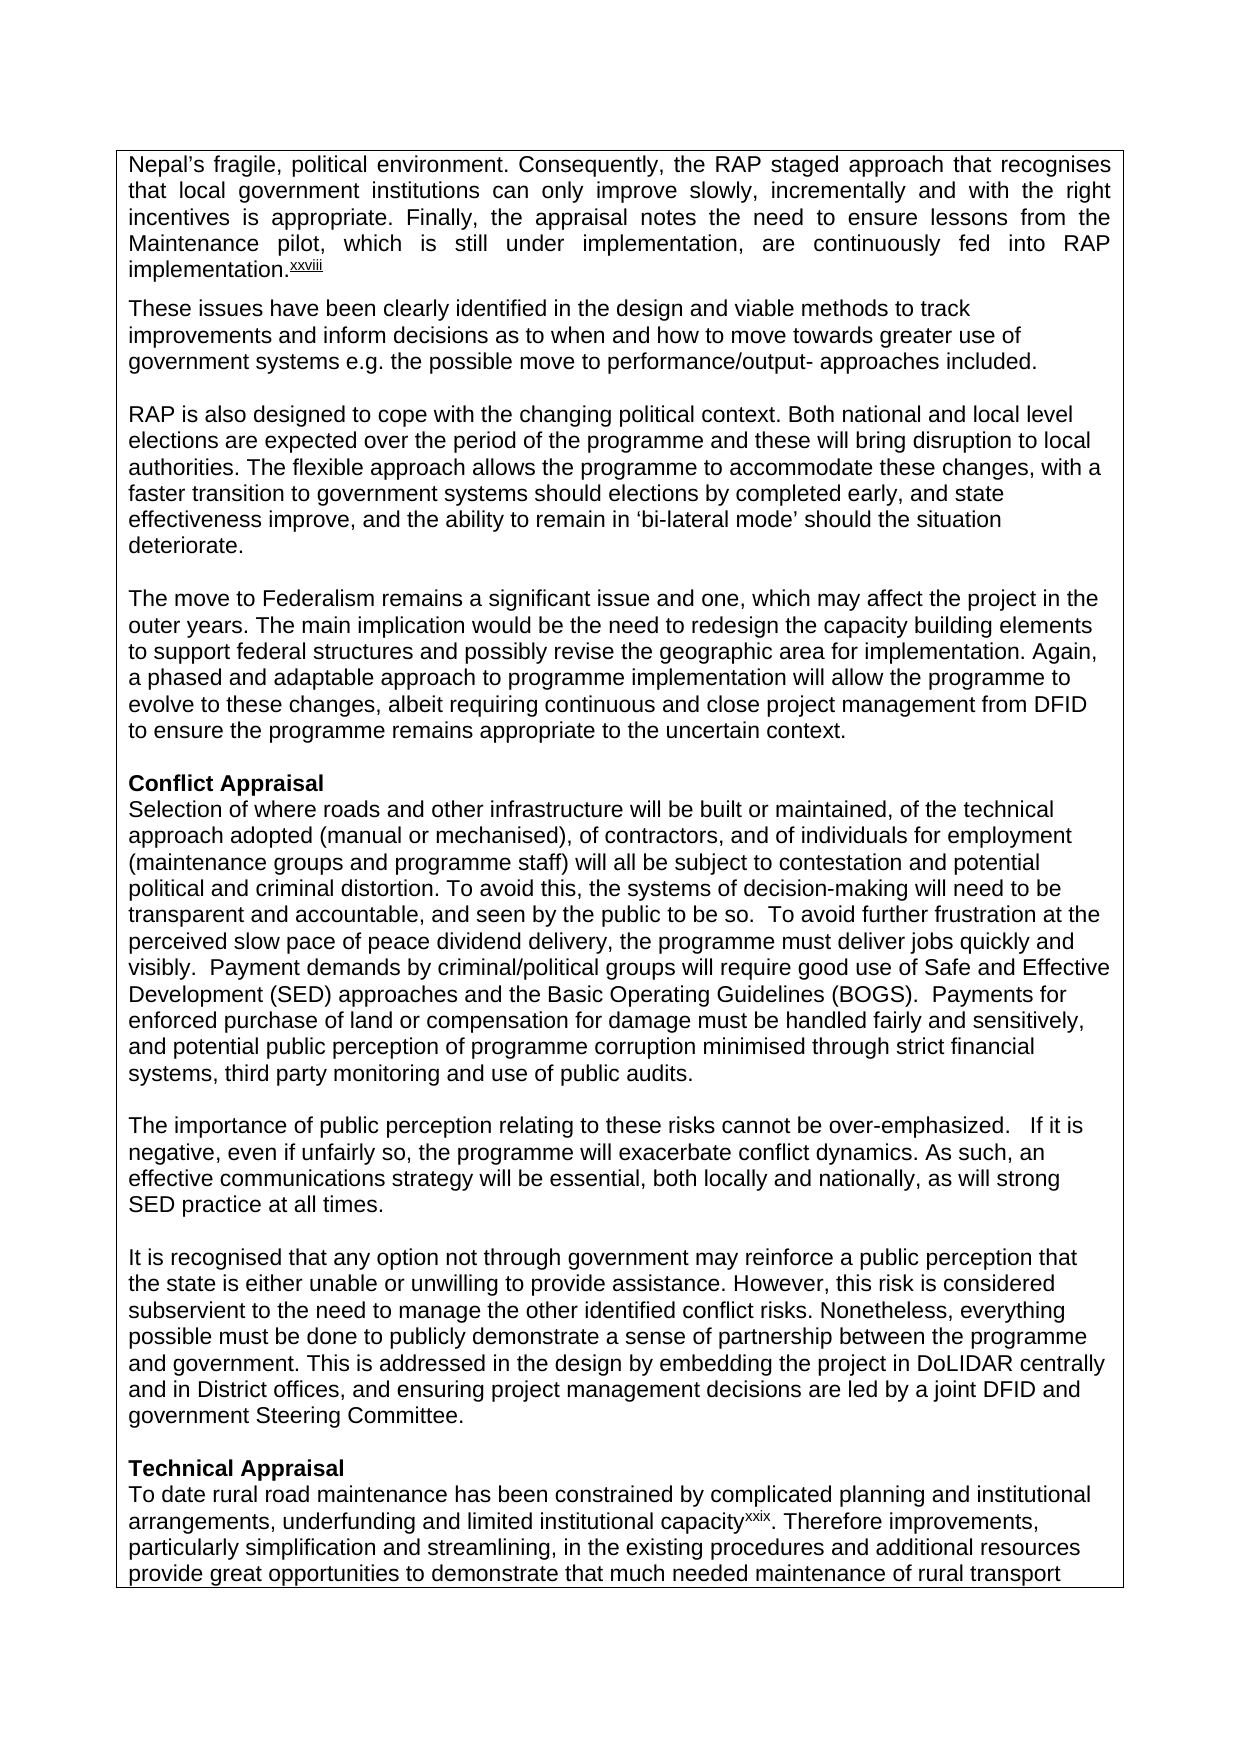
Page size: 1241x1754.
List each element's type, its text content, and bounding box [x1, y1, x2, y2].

table_header A. What are the feasible options that address the needs set out in the Strategic case? Theory of Change Based on the identified needs and evidence from previous interventions a theory of change was developed, that enabled the necessary components of support to be defined. Rural Access Programme: Theory of Change RAP's theory of change relies on the core narrative set out below. This is well supported by the available evidence, which is elaborated further in the evidence section: Context: The rural poor in Nepal lack access to capital to invest in economic activities, and access to markets to sell their produce, locking them in chronic poverty. This is supported by recent analysis in the Mid and Far Westvi of Nepal that shows that lack of access to productive assets and remoteness are key determinants of poverty. Inputs – RAP will provide employment, transport infrastructure and income training. Previous phases of RAP have proven DFID’s ability to deliver these inputs effectively. Outputs – RAP inputs generate savings that can be invested in cash crop production combined with increased access to markets provided by improved infrastructure. RAP1 studies and the international literature show that rural infrastructure investments stimulate local economic activity. Outcome – Increased investment and private sector income generation. Both RAP 1XXII and DFID agriculture programesXXXI show that investments in higher value crops lead to sustainably higher earnings and reinvestment in increased production. Impact – Increased growth and poverty reduction in RAP Districts. As noted in DFID’s recent literature review ‘A huge body of literature reported a causal link between road development and poverty reduction’. This theory of change allowed the inputs required to achieve the desired results to be identified. These include the investments required in road maintained, economic infrastructure and short-term jobs and the institutional support for the government and private sector required to sustain improvements in the longer term. These inputs were then costed and grouped into components so that the appraisals could assess how well they would be delivered by the three identified implementation options. Mid and Far West Implementation Area of RAP RAP components It is intended that the £36.5m programme will build on the proven labour-based approach developed by RAP and focus on 7 Districts in the Mid and Far West of Nepal. The 7 Districts were selected based of their poverty levels and the MoLD’s preference for support to a coherent ‘cluster’ to improve implementation efficiency and impact. This is seen is as a model for future support in the sector with development partners each agreeing to support a ‘cluster’ of Districts based on increasingly harmonised technical approaches (albeit with different funding modalities). To support the theory of change set out above 5 components were identified; Maintenance and upgrading, £18.7m - to sustain and improve existing roads, and bridges. Economic Infrastructure, £7.35m– trails, trail bridges, markets, irrigation and other investments to stimulate economic activity. Technical Assistance, £5.5m, including: - Cash crop, market development and enterprise training (£2.5m); - Government capacity support (£1.5m); and - Implementation support (£1.5m). Rural Employment Guarantee Programme Support £3.6m – support to improve the delivery of the Karnali employment programme and the design of a national employment programme. Results, Evaluation and policy support, £1.35m – to conduct third party monitoring, research and lesson learning to ensure implementation (including corruption) is independently monitored and RAP lessons are fully captured. 1. Maintenance and upgrading, £18.7m The programme will mobilise Road Maintenance Groups (RMGs) drawn from communities alongside existing roads in the RAP Districts. Priority for employment will be given to the poorest, women and vulnerable members of communities. These groups will be paid to maintain and upgrade existing roads. RMGs will also be used as the focal point for training in agriculture, marketing, savings and social empowerment, using the approaches successfully implemented in RAP 1 and 2. 2. Economic Infrastructure, £7.35m Previous RAP experience has shown that additional economic infrastructure is required to maximise the impact of improved access. Consequently, trails, trail bridges, markets, irrigation and other investments to stimulate economic activity, will be provided under RAP. This will also allow the programme to ‘reach out’ beyond the road corridors in the seven Districts. 3. Technical Assistance, £5.5m – Substantial technical assistance is required to: Support Private Sector Development (£2.5m) Provide training to 40,000 farmers on income generation activities e.g. developing markets for local high value resources, agricultural processing, tourism etc. based on local market assessments. This component will draw on the DFID Nepal market development programme for technical support; Develop government and private sector capacity to plan and implement economic development activities; Government capacity support (£1.5m) Training, policy and institutional support with a focus on: Providing incentives for good performance; Piloting Output based maintenance systems i.e. providing limited funds to government on a reimbursement basis; Developing government financial management and procurement capacity; and Supporting local government develop economic plans and capacity to work with the private sector. Ensure implementation support (£1.5m); Support RMGs, to develop their institutional capacity drawing on lessons from other DFID community development and local governance programs; and Support implementation to ensure that RAP is delivered effectively and the misuse of funds and conflict over resources is prevented. 4. Rural Employment Guarantee Programme Support £3.6m This component will improve the effectiveness of the Government’s Karnali Employment Program (KEP) in the Mid and Far West of Nepal. Technical assistance will be provided in two pilot districts and at the national level. Support will focus on improving targeting and awareness, wage payment systems, registration, planning and monitoring, transparency, capacity and coordination with local government. The TA will also ensure that lessons learned from RAP pilots inform the roll out of a National Employment Guarantee Scheme, and the development of Nepal’s wider social protection framework. 5. Results, Evaluation and policy support, £1.35m To provide DFID with assurances that implementation is being delivered effectively RAP will contract a third party to undertake continuous monitoring of the programme including financial and administrative arrangements overseen by DFIDN. DFIDN will also undertake an independent evaluation. This component will also ensure that separate studies can be conducted to capture lessons on specific issues specified by the RAP Steering Committee and used to inform the design of future donor and government programmes. Longer Term Strategy This phase of RAP continues to focus on delivery but with support to build government and private sector capacity so that subsequent stages can rely less on direct DFID implementation. It recognises that the required institutional changes to make this happen will take time and in the current context may not be possible to complete during this phase. For these reasons a four year implementation period is recommended, after which Nepal’s political direction and approach to Federalism may be clearer and a new phase of support can be designed which can reflect the new context and political scenario. Options Appraised The appraisals assess which delivery options are most likely to support the delivery of the Theory of Change and the RAP results set out the Operational Plan most effectively. Three options were identified which were appraised against their ability to deliver the programme i.e. a rural infrastructure and private sector development programme in the West of Nepal: Direct implementation: Contract a service provider to implement the programme and provide technical assistance to central and local government. Through Government: Provide financial aid to government for implementation with technical assistance contracted separately to support implementation. Through a Multilateral Development Bank (MDB): Develop a joint programme with the World Bank or Asian Development Bank, who both have programmes in the sector. Counterfactual If DFID were not to support RAP, a number of direct and indirect effects would result. Impact 20,000 people would remain in poverty in one of the poorest areas of Nepal; Access levels in the Mid-far West would remain the lowest in Nepal; Significant investments in rural roads would be wasted; Infrastructure foundations for development would not be put in place in 7 Districts; and The environment for the private sector to develop in the Mid-Far West would remain limited. Institutional Rural road maintenance budgets and capacity would remain largely absent; and Public Financial Management reforms in MoLD would be slower. Sector influence Policies on rural infrastructure particularly for labour based approaches and maintenance would remain unrealistic and unimplemented; Results based financing would not be adopted by donors working in the sector; and The next generation of government employment schemes would be less effective in reaching the vulnerable. In addition, DFID is currently leading policy development in the sector, especially in maintenance and support for the next generation of government employment schemes and social protection policy. Not providing support would leave a vacuum that is unlikely to be filled by the other donors, leading to the continued fragmentation of support for these areas and the significant levels of wasted investment continuing. For example, the £40m p.a. loss of rural road assets and the large targeting and corruption loses in Nepal’s employment schemes would continue. Summary of Appraisals Political and Institutional Appraisal RAP is a well-designed programme from a political, institutional, private sector and counter fraud perspective; however, the programme faces major challenges in achieving its institutional and counter-fraud goals (including a lack of political will; major financial management weaknesses in government and; a sector facing high levels of corruption). In particular, RAP will need to actively promote debate on the pro-poor labour-based construction methodology that RAP 2 promoted and that RAP will continue to support. This approach is very much welcomed by the poor, but not by political leaders who prefer the speed by which roads can be constructed through machinery (and who can make money through machinery based contracts). This risk is partly mitigated in RAP by the focus on maintenance (which is inherently more labour-based). However the programme will need to actively work to promote understanding of pro-poor, labour based approaches in the sector, and assess the political economy risk relating to pressures for machinery use during implementation, hence the importance of the institutional and policy component and the strong linkage to Karnali Employment Programme and its national successor. In addition, past rural road and local governance programmes have shown that local government can improve its accountability and performance but this is a slow and challenging process in Nepal’s fragile, political environment. Consequently, the RAP staged approach that recognises that local government institutions can only improve slowly, incrementally and with the right incentives is appropriate. Finally, the appraisal notes the need to ensure lessons from the Maintenance pilot, which is still under implementation, are continuously fed into RAP implementation. These issues have been clearly identified in the design and viable methods to track improvements and inform decisions as to when and how to move towards greater use of government systems e.g. the possible move to performance/output- approaches included. RAP is also designed to cope with the changing political context. Both national and local level elections are expected over the period of the programme and these will bring disruption to local authorities. The flexible approach allows the programme to accommodate these changes, with a faster transition to government systems should elections by completed early, and state effectiveness improve, and the ability to remain in ‘bi-lateral mode’ should the situation deteriorate. The move to Federalism remains a significant issue and one, which may affect the project in the outer years. The main implication would be the need to redesign the capacity building elements to support federal structures and possibly revise the geographic area for implementation. Again, a phased and adaptable approach to programme implementation will allow the programme to evolve to these changes, albeit requiring continuous and close project management from DFID to ensure the programme remains appropriate to the uncertain context. Conflict Appraisal Selection of where roads and other infrastructure will be built or maintained, of the technical approach adopted (manual or mechanised), of contractors, and of individuals for employment (maintenance groups and programme staff) will all be subject to contestation and potential political and criminal distortion. To avoid this, the systems of decision-making will need to be transparent and accountable, and seen by the public to be so. To avoid further frustration at the perceived slow pace of peace dividend delivery, the programme must deliver jobs quickly and visibly. Payment demands by criminal/political groups will require good use of Safe and Effective Development (SED) approaches and the Basic Operating Guidelines (BOGS). Payments for enforced purchase of land or compensation for damage must be handled fairly and sensitively, and potential public perception of programme corruption minimised through strict financial systems, third party monitoring and use of public audits. The importance of public perception relating to these risks cannot be over-emphasized. If it is negative, even if unfairly so, the programme will exacerbate conflict dynamics. As such, an effective communications strategy will be essential, both locally and nationally, as will strong SED practice at all times. It is recognised that any option not through government may reinforce a public perception that the state is either unable or unwilling to provide assistance. However, this risk is considered subservient to the need to manage the other identified conflict risks. Nonetheless, everything possible must be done to publicly demonstrate a sense of partnership between the programme and government. This is addressed in the design by embedding the project in DoLIDAR centrally and in District offices, and ensuring project management decisions are led by a joint DFID and government Steering Committee. Technical Appraisal To date rural road maintenance has been constrained by complicated planning and institutional arrangements, underfunding and limited institutional capacity. Therefore improvements, particularly simplification and streamlining, in the existing procedures and additional resources provide great opportunities to demonstrate that much needed maintenance of rural transport infrastructure can be delivered simply and cost effectively. The on-going RAP 2 Pilots have developed a feasible approach to rural road maintenance and how to sustain long term funding. This approach includes technical capacity building in local government, reliable road condition surveys and the development of annual road maintenance plans (ARMPs) using a common Government approved format. The economic infrastructure component is relatively straightforward, will be based on existing VDC plans, and will be delivered using labour-based approaches. RAP will also ensure that this infrastructure is climate and disaster resilient. The support to private sector development in agriculture will use the DFID Making Markets Work for the Poor approach. This has already been successful in supporting the vegetable and dairy sectors in Nepal. RAP will adopt a similar approach based on rapid market assessments in the Project Districts, to identify the critical constraints to agricultural business development in the area and then provide support to address them. Fiduciary Appraisal As noted in the Rural transport Infrastructure Fiduciary Risk Assessment 2012 and in the World Bank Transport Sector PER 2011, the risks in the sector are high, see table below. 14 out of the 15 FRA risk factors assessed by the FRA are rated as high. In particular, the infrastructure sector is prone to corruption. Multiple small contracts are let with limited supervision and control, which in totality add up to significant amounts of money being at risk (6% of all Government spending in Nepal). Project risk mitigation measures therefore include: Very limited use of government systems: External oversight at three levels; - Beneficiary through public audits; - Permanent District staff to monitor implementation; and - Programme level through third party monitoring Integrated (technical and physical) audits and spot checks. Payment based on results. The RAP service provider will also be required to fully own and implement DFID’s anticorruption strategy and ensure that sub-contracted organisations are fully aware of DFID’s anti-corruption requirements. Economic Appraisal The economic appraisal focuses on quantifying and monetising the returns to maintenance associated with reduction in transport costs and the additional income generation associated with increased market access (mainly with vegetable and livestock) for each kilometre kept open. The appraisal is summarised in table below. The economic appraisal is based on the following assumptions: Benefits ceasing one year after the investment stops; Maintaining the road allows it to open for an additional 50% of the year – based on evidence that where roads are not maintained 50% of roads are inaccessible in Nepal; A 50% reduction in transport costs, a conservative estimate other interventions associated with new roads produce estimates closer to 95%; Additional income generation of £13,500/km/year from increased agricultural and livestock production, based on past RAP and DFID agriculture programmes evidence In addition each options was assigned an assumed ‘probability of delivery’ based on the experience of delivery in Nepal. These assumptions are summarised in the table below and were applied to the net benefit streams for each option. Options and Probabilities of Delivery A standard cost benefit analysis was then conducted based on these assumptions and gave the following results. This analysis shows the option of direct delivery as having the highest returns followed by the multilateral and then government implementation option. This is primarily due to the probability of success weightings assigned to each option. This is a relatively crude way of evaluating the options but is valid given that the weightings are based on actual project delivery experience of similar projects in Nepal. Summary of the Economic Appraisal Option 1 – direct implementation shows large positive returns. This is consistent with other maintenance-focused projects around the world, and is due to the relatively small amounts of maintenance finance required to preserve relatively costly road assets that ensure that access benefits are sustained year round. It is based on based on a 90% probability of successful delivery of the net benefits. This high rating is based upon the performance of previous interventions (from RAP 1 and RAP 2) delivered through this approach. The through government option has far lower returns because of its lower probability of success (50% for government delivery). It is also far more risky from many other perspectives e.g. corruption. Option 3 has the second lowest returns mainly due to a slightly lower probability of delivery and delays in the realisation of benefits. This is based on experience in Nepal on the ADB managed RRRSDP programme. The ecomonic appraisal therefore recommends that option 1 Sensitivity analysis of the Preferred Option: Option 1 Direct Implementation Sensitivity analysis was conducted on option 1 to calculate the switching values at a 3.5% discount rate point of the main benefit variables (the costs having largely been fixed). These were found to make the project unviable if: The probability of successful delivery fell from 90% to 60% The number of months the roads are kept open fell to 3.9 months from 6 months The income generation benefits fell by 40% i.e. from £13,500/Km to £8,444/Km These indicate that the project is reasonably robust, i.e.: even if the underlying delivery environment (which determines the probabilities of success) deteriorates, the intervention can still be justified. However these levels of deterioration are possible, and turn the net benefits negative. Consequently the economic viability of the project is dependent on ensuring the full benefits are realised. For example, the sensitivity analysis shows that the number of months the roads are kept open cannot fall below 3.9 months if the investment is to be economically justified. Similar results are true for the production values and the probability of delivery success, which all become negative if the expected benefits drop by more than 30%. This reinforces the selection of the management option with the highest probability of successful delivery and the need for close management of the project during implementation. Social Appraisal The RAP approach has proven its effectiveness by linking a labour based approach to infrastructure development with improved access, economic growth and poverty reduction. In the new design, greater emphasis will be placed on sustainability through maintenance, private sector development and an intensive geographic focus in some of the poorest districts of Nepal. This design presents a number of opportunities to mainstream approaches, in areas of institutional development and planning capacity as well as delivery systems for private sector led development. The regional focus on the Mid and Far West is strongly supported, because of its high incidence of chronic poverty. The shift to a maintenance approach offers potential to set in place a national sustainable employment generation programme, but does require greater attention to the institutional development aspects of the project. There are also a number of opportunities to strengthen the evidence underpinning the theory of change and strengthen our understanding of links between employment and access, and sustainable poverty alleviation and vulnerability reduction. RAP also presents the opportunity to work on Nepal’s employment guarantee policy, which RAP will support in two districts to improve implementation of the Karnali Employment Program and influence the proposed national programme. The project has a good track record in achieving Gender Equality and Social Inclusion (GESI), that will be strengthened in the following areas: Application of equal wages for workers, and removal of local distortions in wage rates for women, elderly and disabled groups; Development of more robust methods of identifying the poor, through a combination of community based and proxy means testing; Support for landless and extreme poor groups, to mitigate risks of ‘capture’ of benefits; Household level poverty analysis to explore the impact of employment opportunities and constraints to sustainable chronic poverty alleviation; and Links to VDC and Ward Citizen Forums to increase local voice and accountability. Environment, Climate and Disaster Resilience Appraisal This programme is rated category ‘B’ in DFID’s Climate and Environment Assessment (CEA) methodology, as a result a separate Climate and Environment Assessment was carried out. The CEA notes that there are significant environmental and climate risks and opportunities for this programme. Maintenance of roads is challenging in the already climate vulnerable steep and dynamic slopes of the Mid and Far Western Region that are prone to earthquakes and landslides. There are opportunities too. If early actions are taken to integrate climate and environment into road maintenance activities, the programme can develop innovations and skills in adaptation and climate proofing of roads. The appraisal however recognises that the works in the phase of RAP will have less environmental impact than the new road construction undertaken in RAP 2. However, the labour based, environmentally sensitive approach and techniques adopted in RAP 2 will remain appropriate and should be continued. The key environmental issues that will be addressed in the programme are: Increased environmental risks due to poor construction management, e.g.: damage to water courses and increased risks of landslides; High Climate and disaster vulnerability e.g. Drought, floods and landslides; Low adaptive capacity of the population due to poverty and lack of alternative livelihoods; Low levels of awareness on climate and environmental issues; Very weak institutions to implement and enforce environmental regulations; The need to ensure increased access does not lead to increased deforestation; Opportunities to introduce of bio-engineering, limiting the amount of material use and spoil and other environmentally sensitive approaches; Opportunities for raising climate awareness; Opportunities for increasing the capacity of local level government agencies on environmental issues; and Opportunities to work in close collaboration with existing environmental and climate programmes i.e. Himali, MSFP, PPCR and NCCSP. Options Analysis Option 1 - Direct implementation through a service provider The Social appraisal supports the selection of Option one, implementation through an external service provider with a view to mainstreaming implementation over time, with due note of the challenges of the delivery environment in the Mid and Far West. Similarly, the Environmental appraisal ranks option one as the most appropriate due to the higher degree of scrutiny and higher possibility of continuous monitoring/capacity building/community involvement in environmental risk mitigation for infrastructure works. Option 1 also presents opportunities for the integration and technology transfer of CC/DRR issues into the programme working closely with the DFID supported Nepal Climate Change Support Programme. From a fiduciary risk perspective, Option 1 also provides the best safeguards and can introduce incentives for good performance. The TA and the pilot funding modality approach will also support strengthening of government systems. Option 1 also performs best from an economic perspective, because of the increased likelihood of timely and effective delivery of outcomes. This is linked to the technical appraisal that provides clear evidence that direct implementation delivers better than government or WB/ADB implementation. It is also more likely to deliver better private sector development outcomes than the two alternatives. The exception to this is on the institutional appraisal where the direct implementation nature of the programme will reduce its ability to deliver state building outcomes. This has been mitigated to an extent by rewarding government capacity improvements and supporting them with TA but it still means that option 1 is ranked 2nd. In addition, the conflict appraisal recognises that RAP will not be able to support government capacity building as effectively as Option 2 but recognises that it will be able to prevent political capture of resources and fully implement SED approaches. Option 2 – Through Government implementation using financial aid Institutionally the through government option is preferred as it will lead to the greatest development of state capacity. However, the high corruption risks and slow delivery rates would undermine the projects ability to deliver, making it the worse option from a fiduciary risk perspective. These factors also make it the third ranked option from both a technical and environmental perspective, mainly due to the limited capacity of local government to monitor works effectively. Limited government capacity, also leads to a lower probability of effective delivery making it a less attractive economic option. From a social perspective, implementation through government is ranked second, as the important opportunities for mainstreaming approaches are limited by the current weak capacity of local administration to implement directly. The conflict appraisal also highlights the need for RAP to support government capacity building but recognises the government’s weak delivery and corruption control capacity is unlikely to prevent local resources capture and therefore will be a source of local level conflict. Hence, it is the least preferred option. Option 3 - Through a Multilateral Development Bank (MDB): Experience from previous programmes implemented through the Multilateral Development Banks has shown that implementation is technically likely to be slower and of lower quality than through direct implementation but better than Government implementation. The same is true in terms of fiduciary risks and environmental concerns. The economic appraisal ranks the MDB option second due to its slow and slightly lower probability of delivery. Although nominally implemented by the Government previous programmes focusing on delivery have also been the weakest in terms of supporting institutional development. From a conflict perspective the MDB option will have some capacity to reduce conflict risk in particular by improving the transparency of resource allocation but a full safe and effective development approach is unlikely to be adopted resulting in this option being ranked second. Implementation through donor partners is also ranked third due to a lack of mainstreaming of social needs in the MDBs approaches e.g. in monitoring, planning and implementation. The table below presents the design team’s ranking of the options in each of the appraisal areas. The recommended implementation approach based on the above appraisals is Option 1, direct implementation through a competitively procured service provider. It should be noted that this assessment places a premium on immediate direct delivery, as required to support the peace process, the demand for tangible evidence of increased economic opportunities and to support the development of the private sector. The weaker assessment of Options 1’s ability to address longer capacity building needs is however of concern and the programme will need to be aware of the need to build systems and capacity in government and with the private sector. B. Assessing the strength of the evidence base for each feasible option The evidence of impact is strong throughout the theory of change, apart from evidence of wider attribution at the impact level. The international evidence is strong on the impacts of rural roads on rural poverty reduction, the World Bank and IFPRI both concluding that physical access to markets is a necessary, but not sufficient requirement for poverty reduction in rural areas. In simple terms the global evidence shows that communities without roads are poorer that those with roads (after controlling for other factors)xxvii. This is confirmed by a number of studies conducted in Nepal where remoteness (measured as the time taken to the nearest road head) is highly correlated with poverty, most notably in the recent DFID Chronic poverty and Vulnerability Study based on Nepal Living Standard Survey Data from 2010. In addition, several studies quantify the reduction in transport costs associated with moving from porters to road transport, i.e. up to 90% reduction in transport costs per tonne/KmXIX after road opening. This lays the foundation of the evidence base for RAP i.e. that improved access is fundamental to stimulating economic growth. In addition, the theory that employment is effective in reducing short-term poverty is supported by the evidence from RAP where the average household incomes of those working on the roads increased by 220%. This was enough to lift all workers above the poverty line whilst being employed by RAP, reducing debt levels and increasing investment in income generating activities. RAP experience also shows that it is possible to target benefits effectively; women made up 51% of RAP beneficiaries and 54% were from socially excluded groups. The evidence that savings from wages increases farmers likelihood to invest in cash crop production is also strong. Only 20% of the rural poor have access to formal credit making them reliant on money-lenders who charge 40% or more for credit, discouraging any risk taking with borrowed money. Evidence from RAP impact studies shows that RAP’s approach of generating savings from wages and then lending them out through savings groups reduces interest rates to below 15%, making investment in cash crop production from loans far more attractive. Here the evidence from RAP shows that farmers are willing to invest if access to finance, skills training, and markets are available. For example in RAP 1, farmers earned an additional £50 - £280 per year from cash crop production, based on a RAP survey of 1,544 Households. These returns are similar to those found in the recently completed Market Access to Smallholder Farmer Project supported by DFID that showed an average income increase of around £130 per farmer per year. The area where the evidence is weaker is on the wider impact on the ‘road influence area’, defined as within 2 hours walk of the road. RAP impact work has, so far; only able to measure that 70% of poor households in the road influence area experienced an increase in food security as a result of RAP. This lack of evidence is currently being addressed through the Koshi Hills Impact Study. The assessment of delivery options performance (in particular to inform the economic analysis) is all also based on strong evidence from recent rural road programme performance in Nepal. Evidence of direct delivery is based on the experience gained in RAP 1 and 2. Evidence of MDB delivery is based on experience from the Rural Reconstruction and Rehabilitation Sector Development Programme (RRRSDP) an ADB financed project managed by the Ministry of Local Development (MoLD) and co-financed by DFID. Evidence of government delivery is based on experience from the Local Government and Community Development Programme (LGCDP) working with MoLD and Fiduciary Risk Assessments completed in early 2012. What is the likely impact (positive and negative) on climate change and environment for each feasible option? (See Environmental Appraisal Section for justification) C. What are the costs and benefits of each feasible option? As detailed above, the economic appraisal for RAP was run for all costs and the main benefits which could be quantified and monetised; all three feasible options were assessed. The direct implementation option generated the highest returns (with an IRR of 52% and net present value of £16.3 million at a 3.5% discount rate). The multi-lateral option was less viable with an internal rate of return of only 5% and a net present value at 3.5% of £12.8m. This is mainly due to the delays in implementation expected when working through the WB and ADB (based on project experience in Nepal) which delay the accrual of benefits. The through Government option has the lowest returns, largely due to the far higher delivery and fiduciary risks. In addition the private sector, social and environmental risks are also higher implying that this option is neither viable nor desirable. The economic appraisal therefore indicates that Option one is the most beneficial. In addition, the economic assessment is based on a number of other conservative assumptions, the most significant being that benefits will return to pre-project levels one year after completion. This reinforces the importance of investing in institutional change and capacity development in the government and private sector to ensure sustainability and long-term project viability. This is a reasonably robust outcome that demonstrates that the RAP programme, directly delivered, will achieve value for money even if costs increase or benefits decrease by around 30%. This analysis does however note the need for close project management to ensure timely and effective delivery of project outputs to ensure the project outcomes and overall impacts are achieved. How the programme will be managed to ensure delivery is addressed in the following sections. [117, 151, 1123, 1587]
